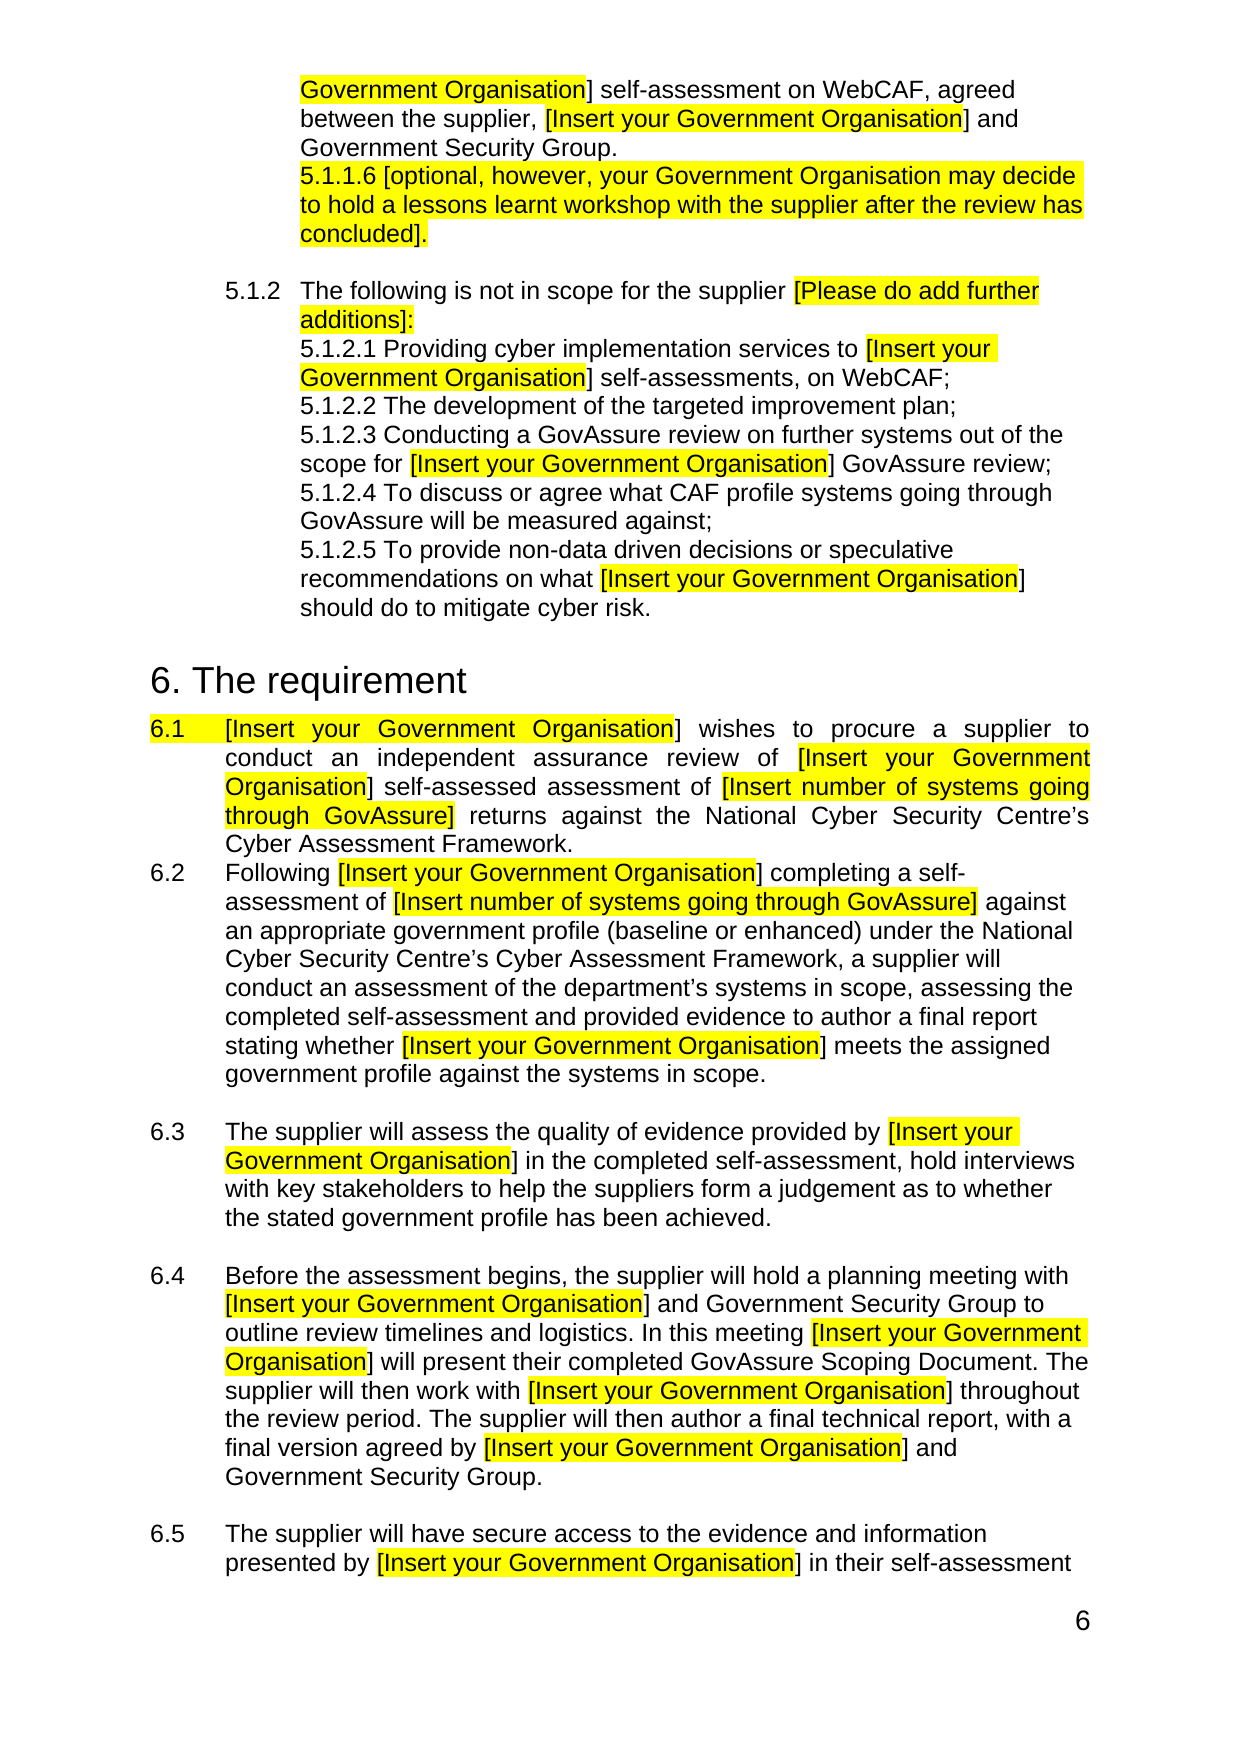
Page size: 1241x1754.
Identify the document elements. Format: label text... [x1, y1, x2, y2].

text 5.1.1.6 [optional, however, your Government Organisation may decide to hold a lessons learnt workshop with the supplier after the review has concluded]. [300, 161, 1090, 247]
text 6.3 The supplier will assess the quality of evidence provided by [Insert your Government Organisation] in the completed self-assessment, hold interviews with key stakeholders to help the suppliers form a judgement as to whether the stated government profile has been achieved. [150, 1117, 1090, 1232]
subtitle 6.1 [Insert your Government Organisation] wishes to procure a supplier to conduct an independent assurance review of [Insert your Government Organisation] self-assessed assessment of [Insert number of systems going through GovAssure] returns against the National Cyber Security Centre’s Cyber Assessment Framework. [150, 714, 1090, 858]
text 5.1.2 The following is not in scope for the supplier [Please do add further [225, 276, 1090, 305]
subtitle 6. The requirement [150, 659, 1090, 702]
text 5.1.2.4 To discuss or agree what CAF profile systems going through GovAssure will be measured against; [300, 477, 1090, 535]
text additions]: [300, 305, 1090, 334]
text Government Organisation] self-assessment on WebCAF, agreed between the supplier, [Insert your Government Organisation] and Government Security Group. [300, 75, 1090, 161]
text 6.2 Following [Insert your Government Organisation] completing a self-assessment of [Insert number of systems going through GovAssure] against an appropriate government profile (baseline or enhanced) under the National Cyber Security Centre’s Cyber Assessment Framework, a supplier will conduct an assessment of the department’s systems in scope, assessing the completed self-assessment and provided evidence to author a final report stating whether [Insert your Government Organisation] meets the assigned government profile against the systems in scope. [150, 858, 1090, 1088]
text 5.1.2.5 To provide non-data driven decisions or speculative recommendations on what [Insert your Government Organisation] should do to mitigate cyber risk. [300, 535, 1090, 621]
text 5.1.2.2 The development of the targeted improvement plan; [225, 391, 1090, 420]
text 5.1.2.3 Conducting a GovAssure review on further systems out of the scope for [Insert your Government Organisation] GovAssure review; [300, 420, 1090, 477]
text 5.1.2.1 Providing cyber implementation services to [Insert your Government Organisation] self-assessments, on WebCAF; [300, 334, 1090, 391]
text 6.4 Before the assessment begins, the supplier will hold a planning meeting with [Insert your Government Organisation] and Government Security Group to outline review timelines and logistics. In this meeting [Insert your Government Organisation] will present their completed GovAssure Scoping Document. The supplier will then work with [Insert your Government Organisation] throughout the review period. The supplier will then author a final technical report, with a final version agreed by [Insert your Government Organisation] and Government Security Group. [150, 1261, 1090, 1491]
text 6.5 The supplier will have secure access to the evidence and information presented by [Insert your Government Organisation] in their self-assessment [150, 1519, 1090, 1577]
